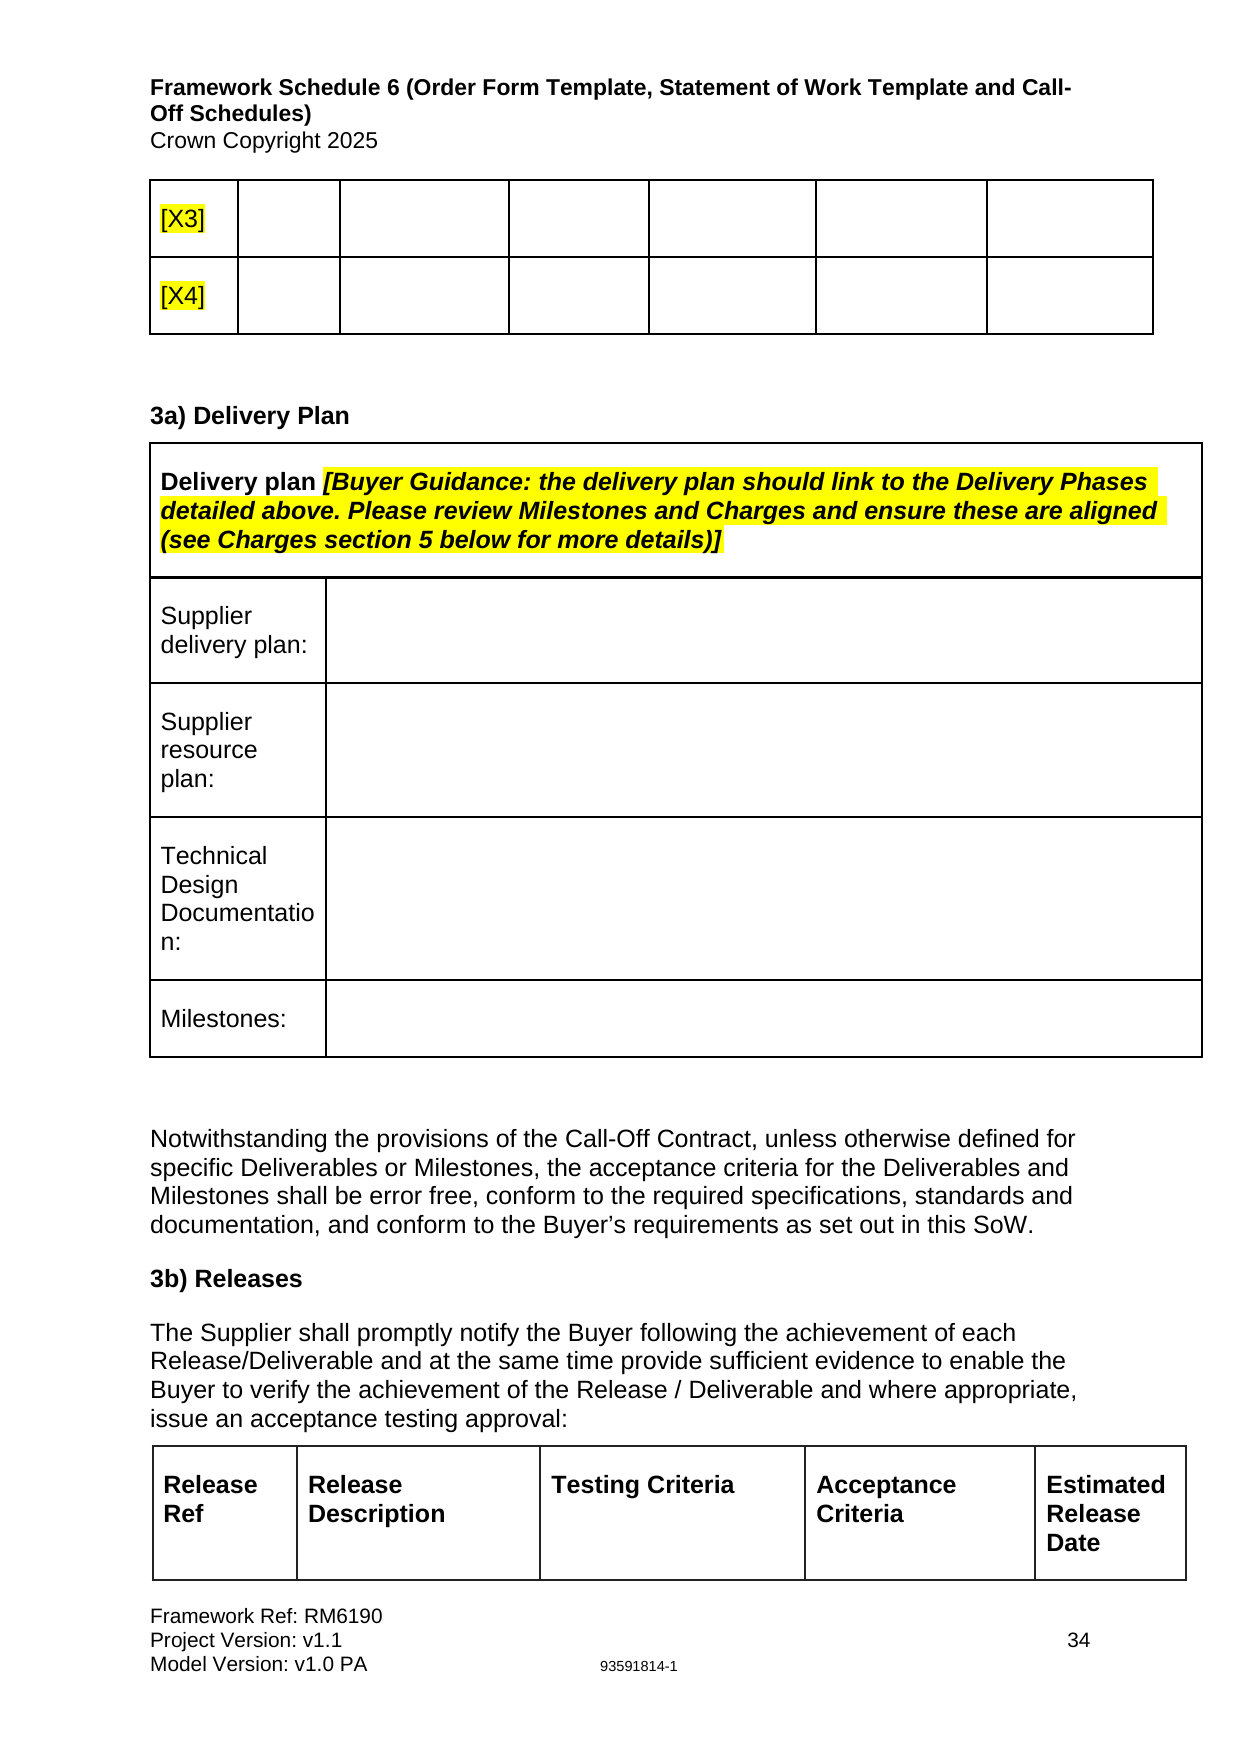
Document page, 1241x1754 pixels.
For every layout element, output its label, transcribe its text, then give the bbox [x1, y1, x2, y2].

table_cell [988, 258, 1152, 333]
table_cell [239, 181, 339, 256]
table_cell Technical Design Documentation: [151, 818, 325, 979]
table_cell [327, 684, 1201, 816]
table_header Acceptance Criteria [806, 1447, 1034, 1579]
table_cell [988, 181, 1152, 256]
table_cell Supplier delivery plan: [151, 579, 325, 682]
table_cell Supplier resource plan: [151, 684, 325, 816]
table_cell [239, 258, 339, 333]
table_cell [327, 579, 1201, 682]
table_cell [X4] [151, 258, 237, 333]
text 3a) Delivery Plan [150, 401, 1090, 430]
table_cell [650, 181, 815, 256]
text The Supplier shall promptly notify the Buyer following the achievement of each Release/Deliverable and at the same time provide sufficient evidence to enable the Buyer to verify the achievement of the Release / Deliverable and where appropriate, issue an acceptance testing approval: [150, 1318, 1090, 1433]
table_header Release Ref [154, 1447, 296, 1579]
table_cell [510, 258, 648, 333]
table_header Estimated Release Date [1036, 1447, 1185, 1579]
text 3b) Releases [150, 1264, 1090, 1293]
table_header Testing Criteria [541, 1447, 804, 1579]
table_cell [650, 258, 815, 333]
table_cell [341, 181, 508, 256]
table_cell [327, 818, 1201, 979]
table_cell [327, 981, 1201, 1056]
table_header Delivery plan [Buyer Guidance: the delivery plan should link to the Delivery Phases detailed above. Please review Milestones and Charges and ensure these are aligned (see Charges section 5 below for more details)] [151, 444, 1201, 576]
table_cell Milestones: [151, 981, 325, 1056]
table_cell [817, 181, 986, 256]
table_cell [817, 258, 986, 333]
table_cell [341, 258, 508, 333]
table_cell [510, 181, 648, 256]
table_header Release Description [298, 1447, 539, 1579]
text Notwithstanding the provisions of the Call-Off Contract, unless otherwise defined for specific Deliverables or Milestones, the acceptance criteria for the Deliverables and Milestones shall be error free, conform to the required specifications, standards and documentation, and conform to the Buyer’s requirements as set out in this SoW. [150, 1124, 1090, 1239]
table_cell [X3] [151, 181, 237, 256]
